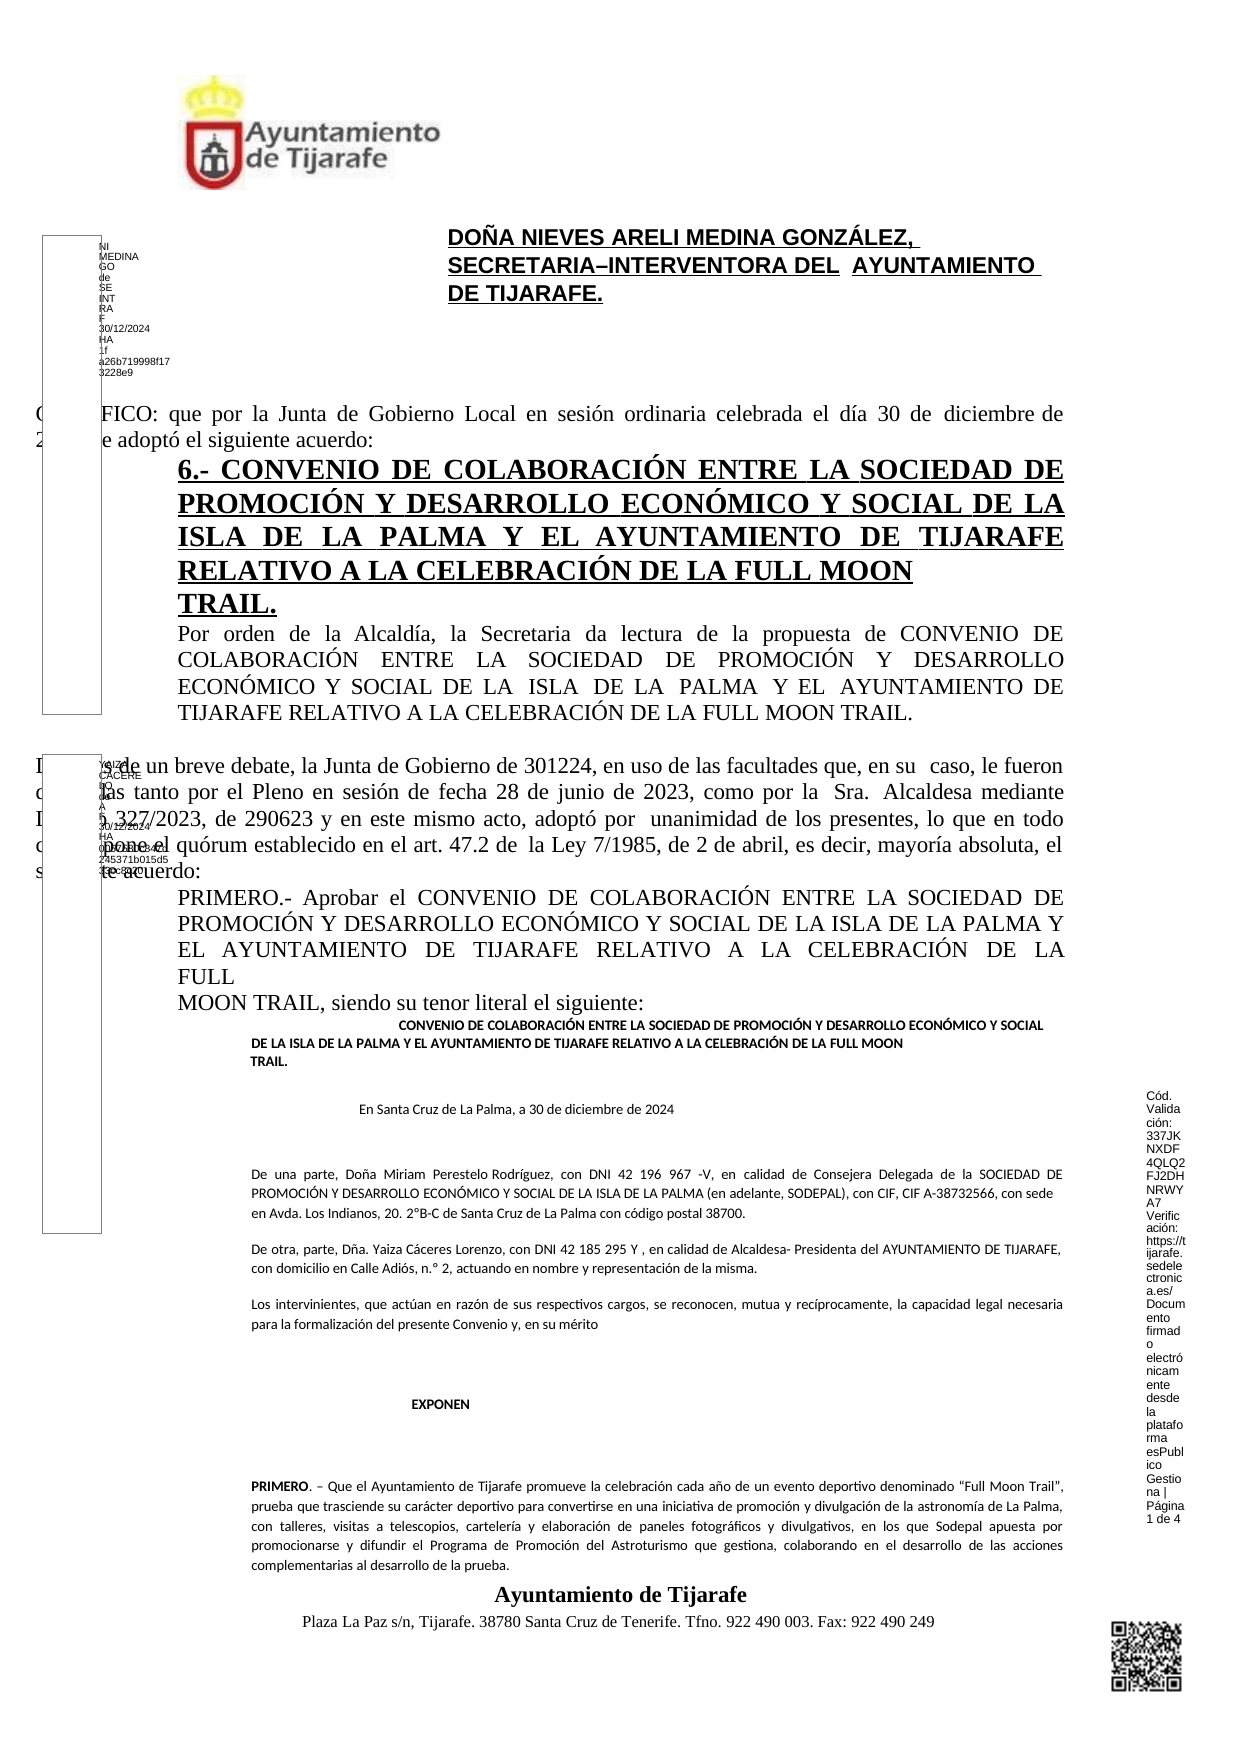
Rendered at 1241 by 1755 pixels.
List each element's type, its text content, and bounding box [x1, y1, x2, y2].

subtitle EXPONEN [411, 1396, 1144, 1413]
text ISLA DE LA PALMA Y EL AYUNTAMIENTO DE TIJARAFE [177, 516, 1064, 549]
text TRAIL. [177, 587, 1241, 620]
subtitle Después de un breve debate, la Junta de Gobierno de 301224, en uso de las facultades que, en su caso, le fueron delegadas tanto por el Pleno en sesión de fecha 28 de junio de 2023, como por la Sra. Alcaldesa mediante Decreto 327/2023, de 290623 y en este mismo acto, adoptó por unanimidad de los presentes, lo que en todo caso supone el quórum establecido en el art. 47.2 de la Ley 7/1985, de 2 de abril, es decir, mayoría absoluta, el siguiente acuerdo: [35, 752, 1064, 884]
text PRIMERO. – Que el Ayuntamiento de Tijarafe promueve la celebración cada año de un evento deportivo denominado “Full Moon Trail”, prueba que trasciende su carácter deportivo para convertirse en una iniciativa de promoción y divulgación de la astronomía de La Palma, con talleres, visitas a telescopios, cartelería y elaboración de paneles fotográficos y divulgativos, en los que Sodepal apuesta por promocionarse y difundir el Programa de Promoción del Astroturismo que gestiona, colaborando en el desarrollo de las acciones complementarias al desarrollo de la prueba. [251, 1478, 1064, 1574]
text De otra, parte, Dña. Yaiza Cáceres Lorenzo, con DNI 42 185 295 Y , en calidad de Alcaldesa- Presidenta del AYUNTAMIENTO DE TIJARAFE, con domicilio en Calle Adiós, n.º 2, actuando en nombre y representación de la misma. [251, 1240, 1062, 1278]
text En Santa Cruz de La Palma, a 30 de diciembre de 2024 [359, 1100, 1144, 1118]
subtitle CERTIFICO: que por la Junta de Gobierno Local en sesión ordinaria celebrada el día 30 de diciembre de 2024, se adoptó el siguiente acuerdo: [102, 400, 1064, 452]
text en Avda. Los Indianos, 20. 2ºB-C de Santa Cruz de La Palma con código postal 38700. [251, 1204, 1144, 1222]
text Los intervinientes, que actúan en razón de sus respectivos cargos, se reconocen, mutua y recíprocamente, la capacidad legal necesaria para la formalización del presente Convenio y, en su mérito [251, 1296, 1064, 1333]
text RELATIVO A LA CELEBRACIÓN DE LA FULL MOON [177, 550, 1064, 587]
text Cód. Validación: 337JKNXDF4QLQ2FJ2DHNRWYA7 [1146, 1089, 1186, 1210]
text Verificación: https://tijarafe.sedelectronica.es/ [1146, 1210, 1186, 1298]
text MOON TRAIL, siendo su tenor literal el siguiente: [177, 989, 1241, 1016]
text Por orden de la Alcaldía, la Secretaria da lectura de la propuesta de CONVENIO DE COLABORACIÓN ENTRE LA SOCIEDAD DE PROMOCIÓN Y DESARROLLO ECONÓMICO Y SOCIAL DE LA ISLA DE LA PALMA Y EL AYUNTAMIENTO DE TIJARAFE RELATIVO A LA CELEBRACIÓN DE LA FULL MOON TRAIL. [177, 620, 1064, 726]
text 6.- CONVENIO DE COLABORACIÓN ENTRE LA SOCIEDAD DE [177, 452, 1064, 481]
text TRAIL. [250, 1052, 1241, 1070]
text Documento firmado electrónicamente desde la plataforma esPublico Gestiona | Página 1 de 4 [1146, 1298, 1186, 1526]
text De una parte, Doña Miriam Perestelo Rodríguez, con DNI 42 196 967 -V, en calidad de Consejera Delegada de la SOCIEDAD DE PROMOCIÓN Y DESARROLLO ECONÓMICO Y SOCIAL DE LA ISLA DE LA PALMA (en adelante, SODEPAL), con CIF, CIF A-38732566, con sede [251, 1165, 1063, 1203]
subtitle DOÑA NIEVES ARELI MEDINA GONZÁLEZ, SECRETARIA–INTERVENTORA DEL AYUNTAMIENTO DE TIJARAFE. [447, 224, 1054, 307]
subtitle Después de un breve debate, la Junta de Gobierno de 301224, en uso de las facultades que, en su caso, le fueron delegadas tanto por el Pleno en sesión de fecha 28 de junio de 2023, como por la Sra. Alcaldesa mediante Decreto 327/2023, de 290623 y en este mismo acto, adoptó por unanimidad de los presentes, lo que en todo caso supone el quórum establecido en el art. 47.2 de la Ley 7/1985, de 2 de abril, es decir, mayoría absoluta, el siguiente acuerdo: [43, 755, 101, 1233]
text PRIMERO.- Aprobar el CONVENIO DE COLABORACIÓN ENTRE LA SOCIEDAD DE PROMOCIÓN Y DESARROLLO ECONÓMICO Y SOCIAL DE LA ISLA DE LA PALMA Y EL AYUNTAMIENTO DE TIJARAFE RELATIVO A LA CELEBRACIÓN DE LA FULL [177, 884, 1065, 989]
subtitle [1186, 1396, 1241, 1413]
subtitle DOÑA NIEVES ARELI MEDINA GONZÁLEZ, SECRETARIA–INTERVENTORA DEL AYUNTAMIENTO DE TIJARAFE. [43, 236, 101, 714]
subtitle CONVENIO DE COLABORACIÓN ENTRE LA SOCIEDAD DE PROMOCIÓN Y DESARROLLO ECONÓMICO Y SOCIAL DE LA ISLA DE LA PALMA Y EL AYUNTAMIENTO DE TIJARAFE RELATIVO A LA CELEBRACIÓN DE LA FULL MOON [251, 1016, 1054, 1052]
text PROMOCIÓN Y DESARROLLO ECONÓMICO Y SOCIAL DE LA [177, 482, 1064, 515]
